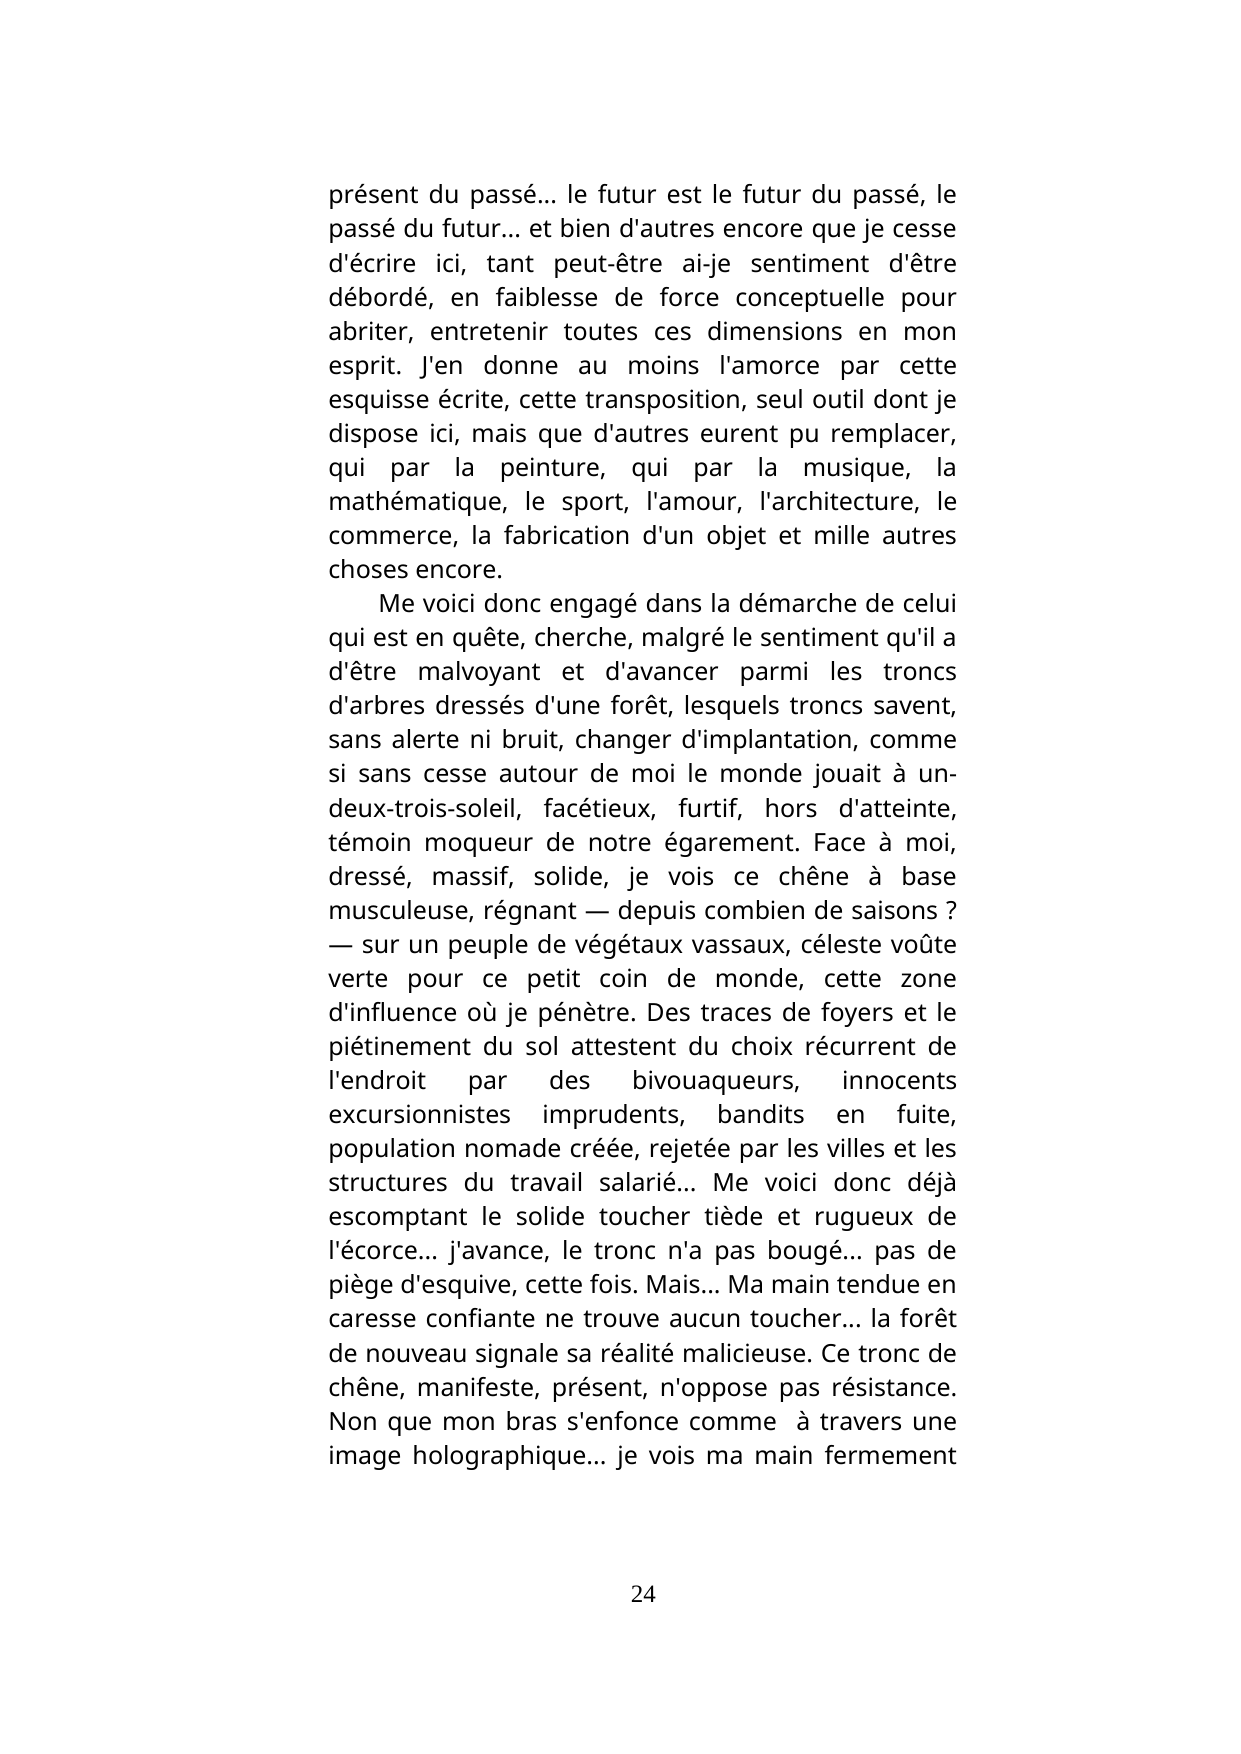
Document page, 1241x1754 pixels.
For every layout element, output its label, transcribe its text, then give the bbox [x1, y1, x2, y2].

text Me voici donc engagé dans la démarche de celui qui est en quête, cherche, malgré le sentiment qu'il a d'être malvoyant et d'avancer parmi les troncs d'arbres dressés d'une forêt, lesquels troncs savent, sans alerte ni bruit, changer d'implantation, comme si sans cesse autour de moi le monde jouait à un-deux-trois-soleil, facétieux, furtif, hors d'atteinte, témoin moqueur de notre égarement. Face à moi, dressé, massif, solide, je vois ce chêne à base musculeuse, régnant — depuis combien de saisons ? — sur un peuple de végétaux vassaux, céleste voûte verte pour ce petit coin de monde, cette zone d'influence où je pénètre. Des traces de foyers et le piétinement du sol attestent du choix récurrent de l'endroit par des bivouaqueurs, innocents excursionnistes imprudents, bandits en fuite, population nomade créée, rejetée par les villes et les structures du travail salarié... Me voici donc déjà escomptant le solide toucher tiède et rugueux de l'écorce... j'avance, le tronc n'a pas bougé... pas de piège d'esquive, cette fois. Mais... Ma main tendue en caresse confiante ne trouve aucun toucher... la forêt de nouveau signale sa réalité malicieuse. Ce tronc de chêne, manifeste, présent, n'oppose pas résistance. Non que mon bras s'enfonce comme à travers une image holographique... je vois ma main fermement [328, 586, 958, 1471]
text « Et que la beauté me garde de désespérer de l'homme », énonce le poète nommé Goffette. Et cet autre su les ondes qui affirme s'intéresser au « monde clos des gens ouverts ». Le monde clos de la beauté, l'enceinte ajourée, poreuse, où nous retrouvons notre Règne, où l'Unique respire, s'épand, glouton du monde. Joyeux appétit qui s'aiguise et s'affine à celui des Autres. Nous vivons donc, Max, en copropriété, en un lieu rien qu'à nous, possédé par tous, un lieu que jamais nous ne pourrons faire vivre à d'autres, un lieu que nous sommes en milliards à ne pouvoir y faire vivre les autres. Il ne peut y avoir que chevauchement de lignes mélodiques, contrepoints, harmonies passagères. Soyons fidèles et vaillants en la place de notre pupitre et ne croyons à la venue d'un chef... ou s'il vient, il sera donc l'instrument de nous tous, au miroir duquel nous pourrons nous apercevoir et nous entendre. Soyons sensibles aussi aux beautés aléatoires. Pas de craintes généreuses : la maîtrise de notre territoire-univers apporte la clarté de vue et la sage tempérance qui pour autrui nous fera donner le meilleur d'une expérience. Et si notre Génie, m'opposera-t-on, est celui du Mal ? Le Mal n'est pas éclairé, ou plutôt mal éclairé... Territoire qui supporte encore des régions obscures non connues, incomplète monade dont nous pouvons en les interstices visibles insérer le couteau de la connaissance et du paternel pardon. Un fissure suffit pour qu'en ce lieu s'inhale le frisson certain de l'autorité. « Apprivoiser après avoir dompté, » pourrait-on condenser. Dompter sa propriété pour donner aux autres le droit de passage, une hospitalité, et qu'en la bienfaisance de ces contrées parcourues, le désir ― la conscience ― leur vienne d'à leur tour explorer, reconnaître, comprendre et se faire témoin du territoire par eux possédé... lesquelles possessions se superposent aux miennes en une dimension que j'ignore et ne saurais nommer. La voici donc cette dimension, solidement présente par cette impossibilité d'être dite. Elle me conforte et m'emporte en une plongée montante, poussée en dérive par des vents stratosphériques, en rotations arrondies d'angles durs nombreux sans fin dans le renvoi des miroirs. Éloignement sidéral de toutes choses, à tel point que la telle absence et le tel oubli de repères ne créent trouble ni panique. L'amnésie se souvient d'elle-même, les couleurs changent de noms, d'aspects... je bois ce beau violet qu'autrefois je nommais jaune, ce bleu profond n'est ni blanc ni noir et son nom je ne sais dire... Les mouvements de la marche en avant ne permettent plus l'effet que j'attends et qu'à peine déjà j'oublie. Le décor s'actualise en flux continu et je palpite au tempo de cette réalité sans préjugés ni regrets, me réveillant parfois avec dans la poche de brillants bijoux, dont je n'ai pas souvenir. Somnambule cleptomane ? Visité par les fées ? Il n'est d'aucune pertinence de poser des points d'interrogation puisqu'on sait que jamais ne viennent réponses. Au mieux, des bruits, souffles, appels brefs, permanente rumeur qui par sa présence même s'efface et dissout. Ma substance toujours m'est perceptible, mais elle est ce que je veux, à moi ne s'oppose, accepte de jouer sans temps défini, n'existe ni comme question ni besoin... Possibilité à densité pure, poussée de tuyère qui anticipe tout point de cosmos, éprouve aucune impatience au départ, tant la délectation de sa liberté l'occupe, indéfiniment la satisfait, si bien qu'au fil du temps la nécessité du départ et la consistance même de l'univers s'estompent. Ici-même, en ce lieu, s'est accumulé le noyau ubiquiste d'un univers unique et sans conteste, foyer de soleil qui se moque de l'espace, ignore ce qu'est vivre, n'est qu'évidente, aveuglante présence en débordement d'elle-même pour qui le présent est passé, le passé est présent, le présent est futur, le futur est présent, le futur est passé, le passé est futur, le futur est le passé du présent, le présent est le futur du passé, le présent est le passé du futur, le futur est le présent du passé, le passé est le futur du présent, le passé est le présent du futur, le passé est le passé du présent, le présent du passé... le futur est le futur du passé, le passé du futur... et bien d'autres encore que je cesse d'écrire ici, tant peut-être ai-je sentiment d'être débordé, en faiblesse de force conceptuelle pour abriter, entretenir toutes ces dimensions en mon esprit. J'en donne au moins l'amorce par cette esquisse écrite, cette transposition, seul outil dont je dispose ici, mais que d'autres eurent pu remplacer, qui par la peinture, qui par la musique, la mathématique, le sport, l'amour, l'architecture, le commerce, la fabrication d'un objet et mille autres choses encore. [328, 177, 958, 586]
